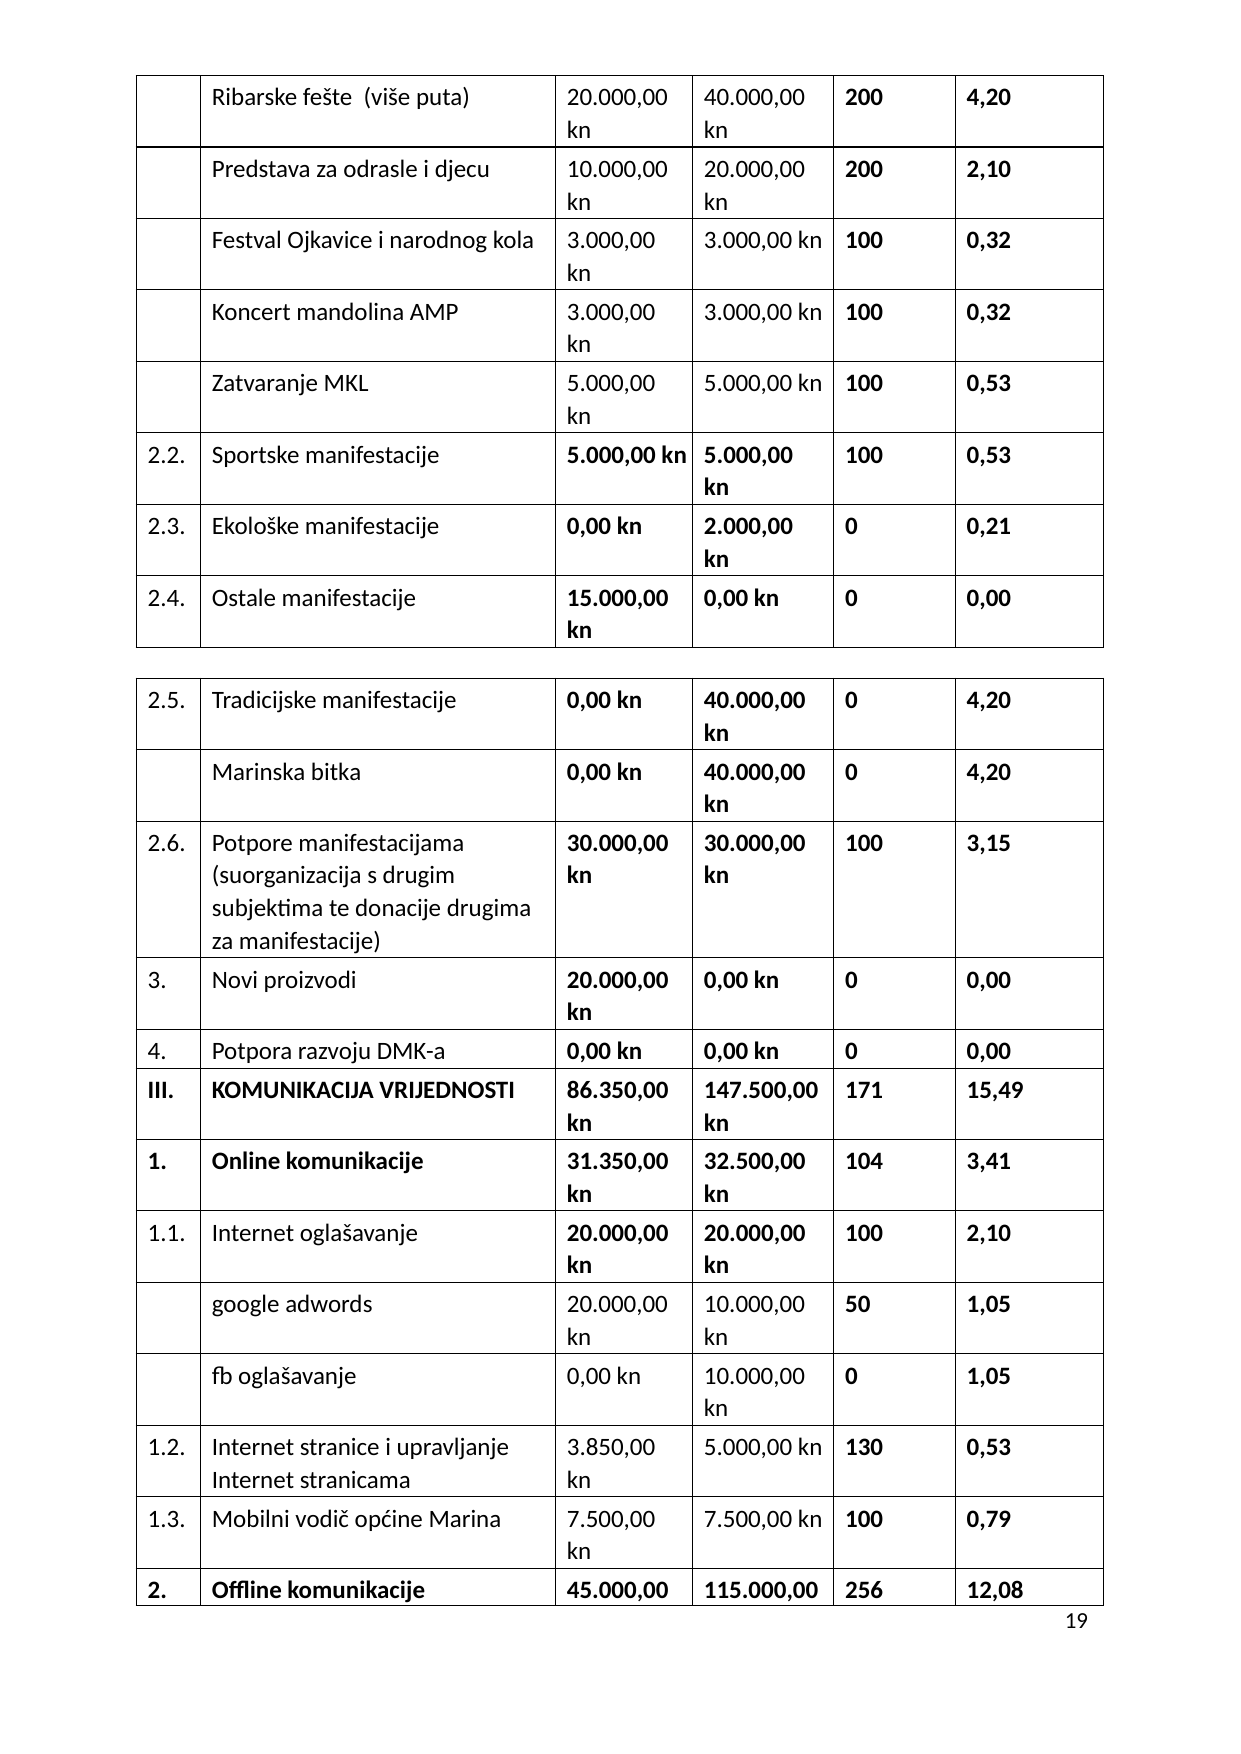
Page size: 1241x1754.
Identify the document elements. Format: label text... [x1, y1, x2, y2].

table_cell 130 [834, 1426, 955, 1496]
table_cell 5.000,00 kn [693, 433, 833, 504]
table_cell 0,00 [956, 958, 1103, 1029]
table_cell 100 [834, 433, 955, 504]
table_cell 0 [834, 576, 955, 647]
table_cell 100 [834, 822, 955, 957]
table_cell 115.000,00 [693, 1569, 833, 1605]
table_cell 20.000,00 kn [556, 1283, 692, 1353]
table_cell 4,20 [956, 750, 1103, 821]
table_cell [137, 750, 200, 821]
table_cell 3,15 [956, 822, 1103, 957]
table_cell 3,41 [956, 1140, 1103, 1210]
table_cell Potpora razvoju DMK-a [201, 1030, 555, 1067]
table_cell 2. [137, 1569, 200, 1605]
table_cell [137, 1354, 200, 1425]
table_cell 50 [834, 1283, 955, 1353]
table_cell 100 [834, 362, 955, 432]
table_cell 1.3. [137, 1497, 200, 1568]
table_cell 2.2. [137, 433, 200, 504]
table_cell 5.000,00 kn [693, 362, 833, 432]
table_cell 15,49 [956, 1069, 1103, 1139]
table_header 0 [834, 679, 955, 749]
table_cell 31.350,00 kn [556, 1140, 692, 1210]
table_cell Ribarske fešte (više puta) [201, 76, 555, 146]
table_cell 0,00 kn [556, 750, 692, 821]
table_cell 0,00 kn [693, 958, 833, 1029]
table_cell 3.000,00 kn [556, 219, 692, 289]
table_cell fb oglašavanje [201, 1354, 555, 1425]
table_cell Mobilni vodič općine Marina [201, 1497, 555, 1568]
table_header Tradicijske manifestacije [201, 679, 555, 749]
table_cell KOMUNIKACIJA VRIJEDNOSTI [201, 1069, 555, 1139]
table_cell Zatvaranje MKL [201, 362, 555, 432]
table_cell 171 [834, 1069, 955, 1139]
table_cell [137, 219, 200, 289]
table_cell 0,00 kn [556, 1354, 692, 1425]
table_cell 200 [834, 148, 955, 218]
table_cell 7.500,00 kn [556, 1497, 692, 1568]
table_cell 0 [834, 750, 955, 821]
table_cell 100 [834, 1211, 955, 1282]
table_cell 0,00 kn [556, 1030, 692, 1067]
table_cell 20.000,00 kn [693, 1211, 833, 1282]
table_cell [137, 76, 200, 146]
table_cell 256 [834, 1569, 955, 1605]
table_cell 5.000,00 kn [556, 433, 692, 504]
table_cell 5.000,00 kn [556, 362, 692, 432]
table_cell 1,05 [956, 1283, 1103, 1353]
table_cell 0,53 [956, 1426, 1103, 1496]
table_header 4,20 [956, 679, 1103, 749]
table_cell Potpore manifestacijama (suorganizacija s drugim subjektima te donacije drugima za manifestacije) [201, 822, 555, 957]
table_cell 1.1. [137, 1211, 200, 1282]
table_cell 100 [834, 290, 955, 361]
table_cell 0,00 kn [693, 576, 833, 647]
table_cell 1. [137, 1140, 200, 1210]
table_cell 2.4. [137, 576, 200, 647]
table_cell 2.6. [137, 822, 200, 957]
table_cell 7.500,00 kn [693, 1497, 833, 1568]
table_header 40.000,00 kn [693, 679, 833, 749]
table_cell 30.000,00 kn [556, 822, 692, 957]
table_cell 2.000,00 kn [693, 505, 833, 575]
table_cell [137, 362, 200, 432]
table_cell 10.000,00 kn [693, 1283, 833, 1353]
table_cell Offline komunikacije [201, 1569, 555, 1605]
table_cell 104 [834, 1140, 955, 1210]
table_cell 200 [834, 76, 955, 146]
table_cell Ekološke manifestacije [201, 505, 555, 575]
table_cell [137, 148, 200, 218]
table_cell 12,08 [956, 1569, 1103, 1605]
table_cell 45.000,00 [556, 1569, 692, 1605]
table_cell [137, 1283, 200, 1353]
table_cell 86.350,00 kn [556, 1069, 692, 1139]
table_cell 1.2. [137, 1426, 200, 1496]
table_cell 10.000,00 kn [693, 1354, 833, 1425]
table_cell 5.000,00 kn [693, 1426, 833, 1496]
table_cell Festval Ojkavice i narodnog kola [201, 219, 555, 289]
table_cell 40.000,00 kn [693, 76, 833, 146]
table_cell Koncert mandolina AMP [201, 290, 555, 361]
table_cell 15.000,00 kn [556, 576, 692, 647]
table_cell 100 [834, 219, 955, 289]
table_cell 30.000,00 kn [693, 822, 833, 957]
table_cell 0,53 [956, 433, 1103, 504]
table_cell Novi proizvodi [201, 958, 555, 1029]
table_cell 1,05 [956, 1354, 1103, 1425]
table_cell 0 [834, 1030, 955, 1067]
table_cell 0,00 [956, 576, 1103, 647]
table_cell 147.500,00 kn [693, 1069, 833, 1139]
table_cell 4. [137, 1030, 200, 1067]
table_cell 3. [137, 958, 200, 1029]
table_cell 0 [834, 958, 955, 1029]
table_cell 0,79 [956, 1497, 1103, 1568]
table_cell 0,32 [956, 219, 1103, 289]
table_cell Internet stranice i upravljanje Internet stranicama [201, 1426, 555, 1496]
table_cell 0,53 [956, 362, 1103, 432]
table_cell 3.000,00 kn [693, 290, 833, 361]
table_cell 20.000,00 kn [556, 958, 692, 1029]
table_cell 2,10 [956, 1211, 1103, 1282]
table_cell Marinska bitka [201, 750, 555, 821]
table_cell 0,00 [956, 1030, 1103, 1067]
table_header 0,00 kn [556, 679, 692, 749]
table_cell 2,10 [956, 148, 1103, 218]
table_cell 0 [834, 505, 955, 575]
table_cell 32.500,00 kn [693, 1140, 833, 1210]
table_cell [137, 290, 200, 361]
table_cell Sportske manifestacije [201, 433, 555, 504]
table_cell 3.000,00 kn [556, 290, 692, 361]
table_cell 20.000,00 kn [693, 148, 833, 218]
table_cell Online komunikacije [201, 1140, 555, 1210]
table_cell 0 [834, 1354, 955, 1425]
table_header 2.5. [137, 679, 200, 749]
table_cell 20.000,00 kn [556, 1211, 692, 1282]
table_cell 3.000,00 kn [693, 219, 833, 289]
table_cell 100 [834, 1497, 955, 1568]
table_cell google adwords [201, 1283, 555, 1353]
table_cell 10.000,00 kn [556, 148, 692, 218]
table_cell 3.850,00 kn [556, 1426, 692, 1496]
table_cell 0,00 kn [693, 1030, 833, 1067]
table_cell 0,21 [956, 505, 1103, 575]
table_cell 0,32 [956, 290, 1103, 361]
table_cell 40.000,00 kn [693, 750, 833, 821]
table_cell Internet oglašavanje [201, 1211, 555, 1282]
table_cell 2.3. [137, 505, 200, 575]
table_cell 20.000,00 kn [556, 76, 692, 146]
table_cell Predstava za odrasle i djecu [201, 148, 555, 218]
table_cell 0,00 kn [556, 505, 692, 575]
table_cell Ostale manifestacije [201, 576, 555, 647]
table_cell III. [137, 1069, 200, 1139]
table_cell 4,20 [956, 76, 1103, 146]
